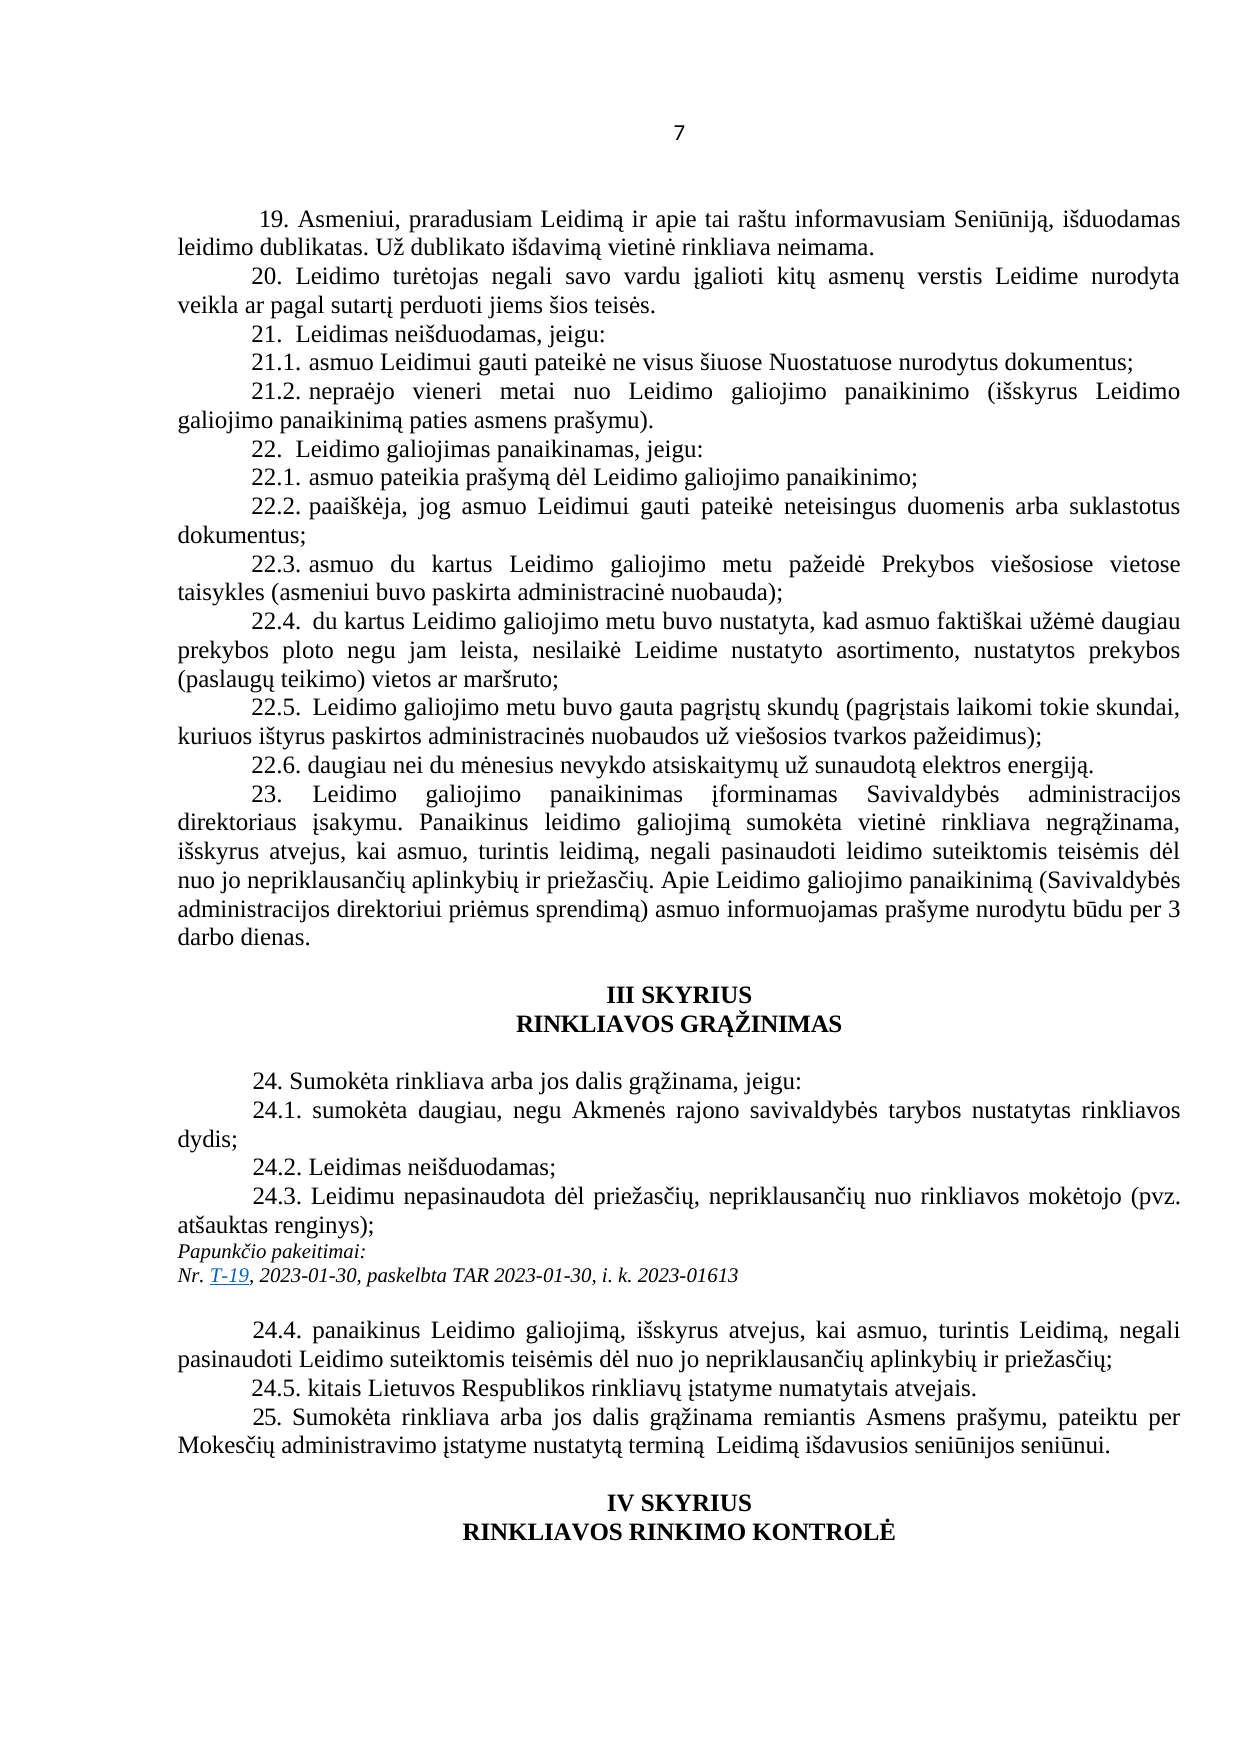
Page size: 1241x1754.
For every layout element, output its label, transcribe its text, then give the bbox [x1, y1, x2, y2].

text 22.4. du kartus Leidimo galiojimo metu buvo nustatyta, kad asmuo faktiškai užėmė daugiau prekybos ploto negu jam leista, nesilaikė Leidime nustatyto asortimento, nustatytos prekybos (paslaugų teikimo) vietos ar maršruto; [177, 606, 1181, 692]
text Nr. T-19, 2023-01-30, paskelbta TAR 2023-01-30, i. k. 2023-01613 [177, 1263, 1181, 1287]
text 24.5. kitais Lietuvos Respublikos rinkliavų įstatyme numatytais atvejais. [177, 1373, 1181, 1402]
text 19. Asmeniui, praradusiam Leidimą ir apie tai raštu informavusiam Seniūniją, išduodamas leidimo dublikatas. Už dublikato išdavimą vietinė rinkliava neimama. [177, 204, 1181, 261]
text Papunkčio pakeitimai: [177, 1239, 1181, 1263]
text RINKLIAVOS GRĄŽINIMAS [177, 1009, 1181, 1037]
text 21. Leidimas neišduodamas, jeigu: [177, 319, 1181, 347]
text 24.4. panaikinus Leidimo galiojimą, išskyrus atvejus, kai asmuo, turintis Leidimą, negali pasinaudoti Leidimo suteiktomis teisėmis dėl nuo jo nepriklausančių aplinkybių ir priežasčių; [177, 1316, 1181, 1373]
text 24. Sumokėta rinkliava arba jos dalis grąžinama, jeigu: [177, 1066, 1181, 1095]
text 21.1. asmuo Leidimui gauti pateikė ne visus šiuose Nuostatuose nurodytus dokumentus; [177, 347, 1181, 376]
text 22. Leidimo galiojimas panaikinamas, jeigu: [177, 434, 1181, 462]
text 24.1. sumokėta daugiau, negu Akmenės rajono savivaldybės tarybos nustatytas rinkliavos dydis; [177, 1095, 1181, 1152]
text 24.2. Leidimas neišduodamas; [177, 1152, 1181, 1181]
text 22.6. daugiau nei du mėnesius nevykdo atsiskaitymų už sunaudotą elektros energiją. [177, 750, 1181, 779]
text 22.3. asmuo du kartus Leidimo galiojimo metu pažeidė Prekybos viešosiose vietose taisykles (asmeniui buvo paskirta administracinė nuobauda); [177, 549, 1181, 606]
text 25. Sumokėta rinkliava arba jos dalis grąžinama remiantis Asmens prašymu, pateiktu per Mokesčių administravimo įstatyme nustatytą terminą Leidimą išdavusios seniūnijos seniūnui. [177, 1402, 1181, 1459]
text 23. Leidimo galiojimo panaikinimas įforminamas Savivaldybės administracijos direktoriaus įsakymu. Panaikinus leidimo galiojimą sumokėta vietinė rinkliava negrąžinama, išskyrus atvejus, kai asmuo, turintis leidimą, negali pasinaudoti leidimo suteiktomis teisėmis dėl nuo jo nepriklausančių aplinkybių ir priežasčių. Apie Leidimo galiojimo panaikinimą (Savivaldybės administracijos direktoriui priėmus sprendimą) asmuo informuojamas prašyme nurodytu būdu per 3 darbo dienas. [177, 779, 1181, 951]
text 22.5. Leidimo galiojimo metu buvo gauta pagrįstų skundų (pagrįstais laikomi tokie skundai, kuriuos ištyrus paskirtos administracinės nuobaudos už viešosios tvarkos pažeidimus); [177, 692, 1181, 750]
text 21.2. nepraėjo vieneri metai nuo Leidimo galiojimo panaikinimo (išskyrus Leidimo galiojimo panaikinimą paties asmens prašymu). [177, 376, 1181, 434]
text 20. Leidimo turėtojas negali savo vardu įgalioti kitų asmenų verstis Leidime nurodyta veikla ar pagal sutartį perduoti jiems šios teisės. [177, 261, 1181, 319]
text 22.1. asmuo pateikia prašymą dėl Leidimo galiojimo panaikinimo; [177, 462, 1181, 491]
text RINKLIAVOS RINKIMO KONTROLĖ [177, 1517, 1181, 1546]
text III SKYRIUS [177, 980, 1181, 1009]
text IV SKYRIUS [177, 1488, 1181, 1517]
text 22.2. paaiškėja, jog asmuo Leidimui gauti pateikė neteisingus duomenis arba suklastotus dokumentus; [177, 491, 1181, 549]
text 24.3. Leidimu nepasinaudota dėl priežasčių, nepriklausančių nuo rinkliavos mokėtojo (pvz. atšauktas renginys); [177, 1181, 1181, 1239]
